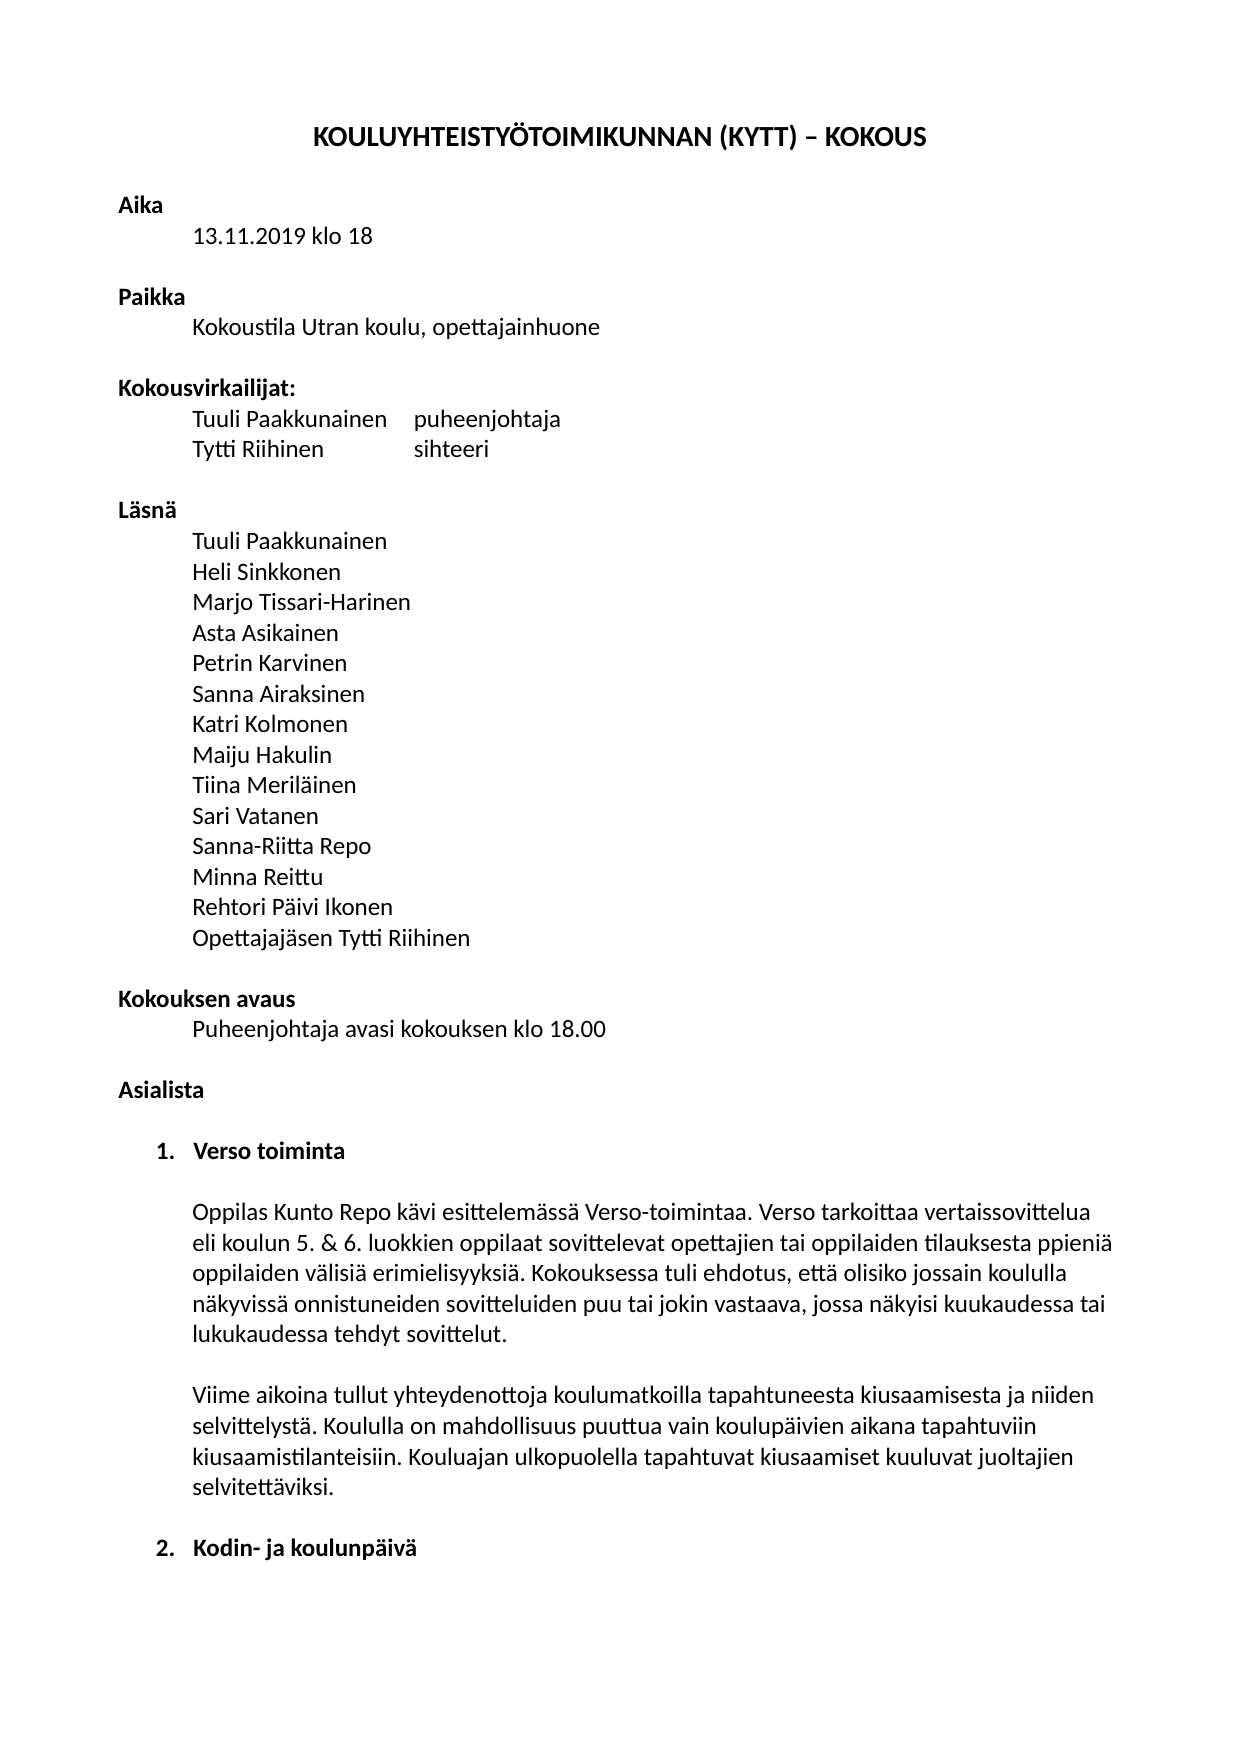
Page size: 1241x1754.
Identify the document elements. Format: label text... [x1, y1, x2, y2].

text Asta Asikainen [118, 617, 1122, 647]
text Puheenjohtaja avasi kokouksen klo 18.00 [118, 1013, 1122, 1044]
text Läsnä [118, 494, 1122, 525]
text Sanna-Riitta Repo [118, 830, 1122, 861]
text Minna Reittu [118, 861, 1122, 891]
text Sanna Airaksinen [118, 678, 1122, 708]
list Verso toiminta [156, 1136, 1122, 1166]
text Opettajajäsen Tytti Riihinen [118, 922, 1122, 952]
text Tuuli Paakkunainen puheenjohtaja [118, 403, 1122, 433]
text Tuuli Paakkunainen [118, 525, 1122, 556]
text Kokousvirkailijat: [118, 372, 1122, 403]
text Aika [118, 189, 1122, 220]
text Petrin Karvinen [118, 647, 1122, 678]
text Sari Vatanen [118, 800, 1122, 830]
text Viime aikoina tullut yhteydenottoja koulumatkoilla tapahtuneesta kiusaamisesta ja niiden selvittelystä. Koululla on mahdollisuus puuttua vain koulupäivien aikana tapahtuviin kiusaamistilanteisiin. Kouluajan ulkopuolella tapahtuvat kiusaamiset kuuluvat juoltajien selvitettäviksi. [118, 1380, 1122, 1502]
text Marjo Tissari-Harinen [118, 586, 1122, 617]
text Rehtori Päivi Ikonen [118, 891, 1122, 922]
text Paikka [118, 281, 1122, 311]
text Kokoustila Utran koulu, opettajainhuone [118, 311, 1122, 342]
text Tiina Meriläinen [118, 769, 1122, 800]
text Heli Sinkkonen [118, 556, 1122, 586]
text Katri Kolmonen [118, 708, 1122, 739]
text 13.11.2019 klo 18 [118, 220, 1122, 250]
text Tytti Riihinen sihteeri [118, 433, 1122, 464]
text Oppilas Kunto Repo kävi esittelemässä Verso-toimintaa. Verso tarkoittaa vertaissovittelua eli koulun 5. & 6. luokkien oppilaat sovittelevat opettajien tai oppilaiden tilauksesta ppieniä oppilaiden välisiä erimielisyyksiä. Kokouksessa tuli ehdotus, että olisiko jossain koululla näkyvissä onnistuneiden sovitteluiden puu tai jokin vastaava, jossa näkyisi kuukaudessa tai lukukaudessa tehdyt sovittelut. [118, 1197, 1122, 1349]
list Kodin- ja koulunpäivä [156, 1532, 1122, 1563]
text Kokouksen avaus [118, 983, 1122, 1013]
text KOULUYHTEISTYÖTOIMIKUNNAN (KYTT) – KOKOUS [118, 118, 1122, 154]
text Maiju Hakulin [118, 739, 1122, 769]
text Asialista [118, 1074, 1122, 1105]
